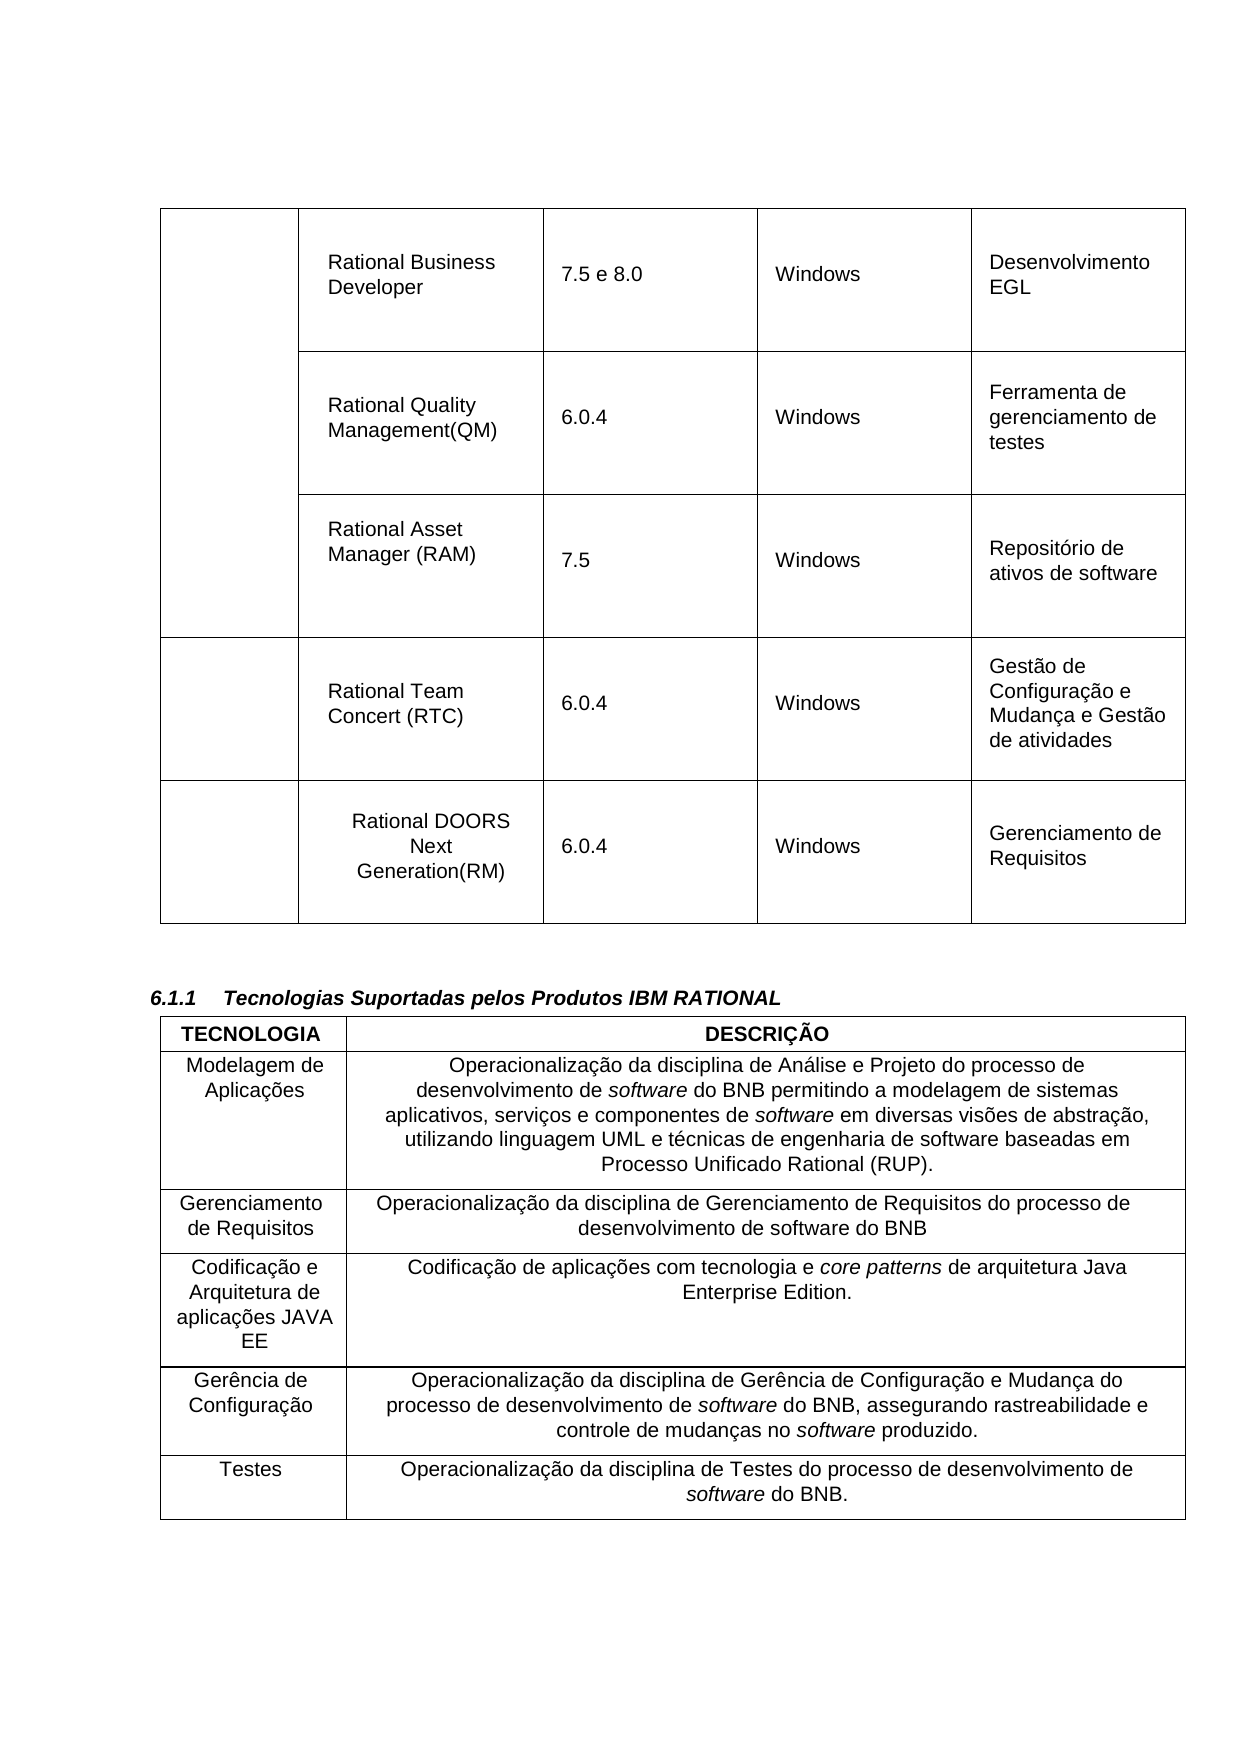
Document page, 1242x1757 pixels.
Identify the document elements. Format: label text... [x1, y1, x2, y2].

table_header [161, 209, 298, 637]
table_cell Testes [161, 1456, 346, 1519]
table_cell Operacionalização da disciplina de Análise e Projeto do processo de desenvolvimento de software do BNB permitindo a modelagem de sistemas aplicativos, serviços e componentes de software em diversas visões de abstração, utilizando linguagem UML e técnicas de engenharia de software baseadas em Processo Unificado Rational (RUP). [347, 1052, 1185, 1189]
table_cell Rational Team Concert (RTC) [299, 638, 543, 779]
table_cell Rational Quality Management(QM) [299, 352, 543, 494]
table_cell Rational Asset Manager (RAM) [299, 495, 543, 637]
table_header Windows [758, 209, 971, 351]
table_cell Gerência de Configuração [161, 1368, 346, 1455]
table_cell Gerenciamento de Requisitos [161, 1190, 346, 1253]
table_cell Gestão de Configuração e Mudança e Gestão de atividades [972, 638, 1185, 779]
table_cell Codificação e Arquitetura de aplicações JAVA EE [161, 1254, 346, 1366]
table_cell Gerenciamento de Requisitos [972, 781, 1185, 923]
table_cell Codificação de aplicações com tecnologia e core patterns de arquitetura Java Enterprise Edition. [347, 1254, 1185, 1366]
table_cell [161, 638, 298, 779]
table_cell Operacionalização da disciplina de Testes do processo de desenvolvimento de software do BNB. [347, 1456, 1185, 1519]
table_cell Operacionalização da disciplina de Gerência de Configuração e Mudança do processo de desenvolvimento de software do BNB, assegurando rastreabilidade e controle de mudanças no software produzido. [347, 1368, 1185, 1455]
table_cell Ferramenta de gerenciamento de testes [972, 352, 1185, 494]
table_header Desenvolvimento EGL [972, 209, 1185, 351]
table_cell [161, 781, 298, 923]
text 6.1.1 Tecnologias Suportadas pelos Produtos IBM RATIONAL [150, 986, 1167, 1010]
table_cell Modelagem de Aplicações [161, 1052, 346, 1189]
table_cell Windows [758, 781, 971, 923]
table_cell Repositório de ativos de software [972, 495, 1185, 637]
table_cell 6.0.4 [544, 781, 757, 923]
table_header 7.5 e 8.0 [544, 209, 757, 351]
table_cell 6.0.4 [544, 352, 757, 494]
table_cell 7.5 [544, 495, 757, 637]
table_cell 6.0.4 [544, 638, 757, 779]
table_cell Windows [758, 495, 971, 637]
table_header TECNOLOGIA [161, 1017, 346, 1051]
table_cell Rational DOORS Next Generation(RM) [299, 781, 543, 923]
table_cell Windows [758, 352, 971, 494]
table_header DESCRIÇÃO [347, 1017, 1185, 1051]
table_cell Windows [758, 638, 971, 779]
table_cell Operacionalização da disciplina de Gerenciamento de Requisitos do processo de desenvolvimento de software do BNB [347, 1190, 1185, 1253]
table_header Rational Business Developer [299, 209, 543, 351]
